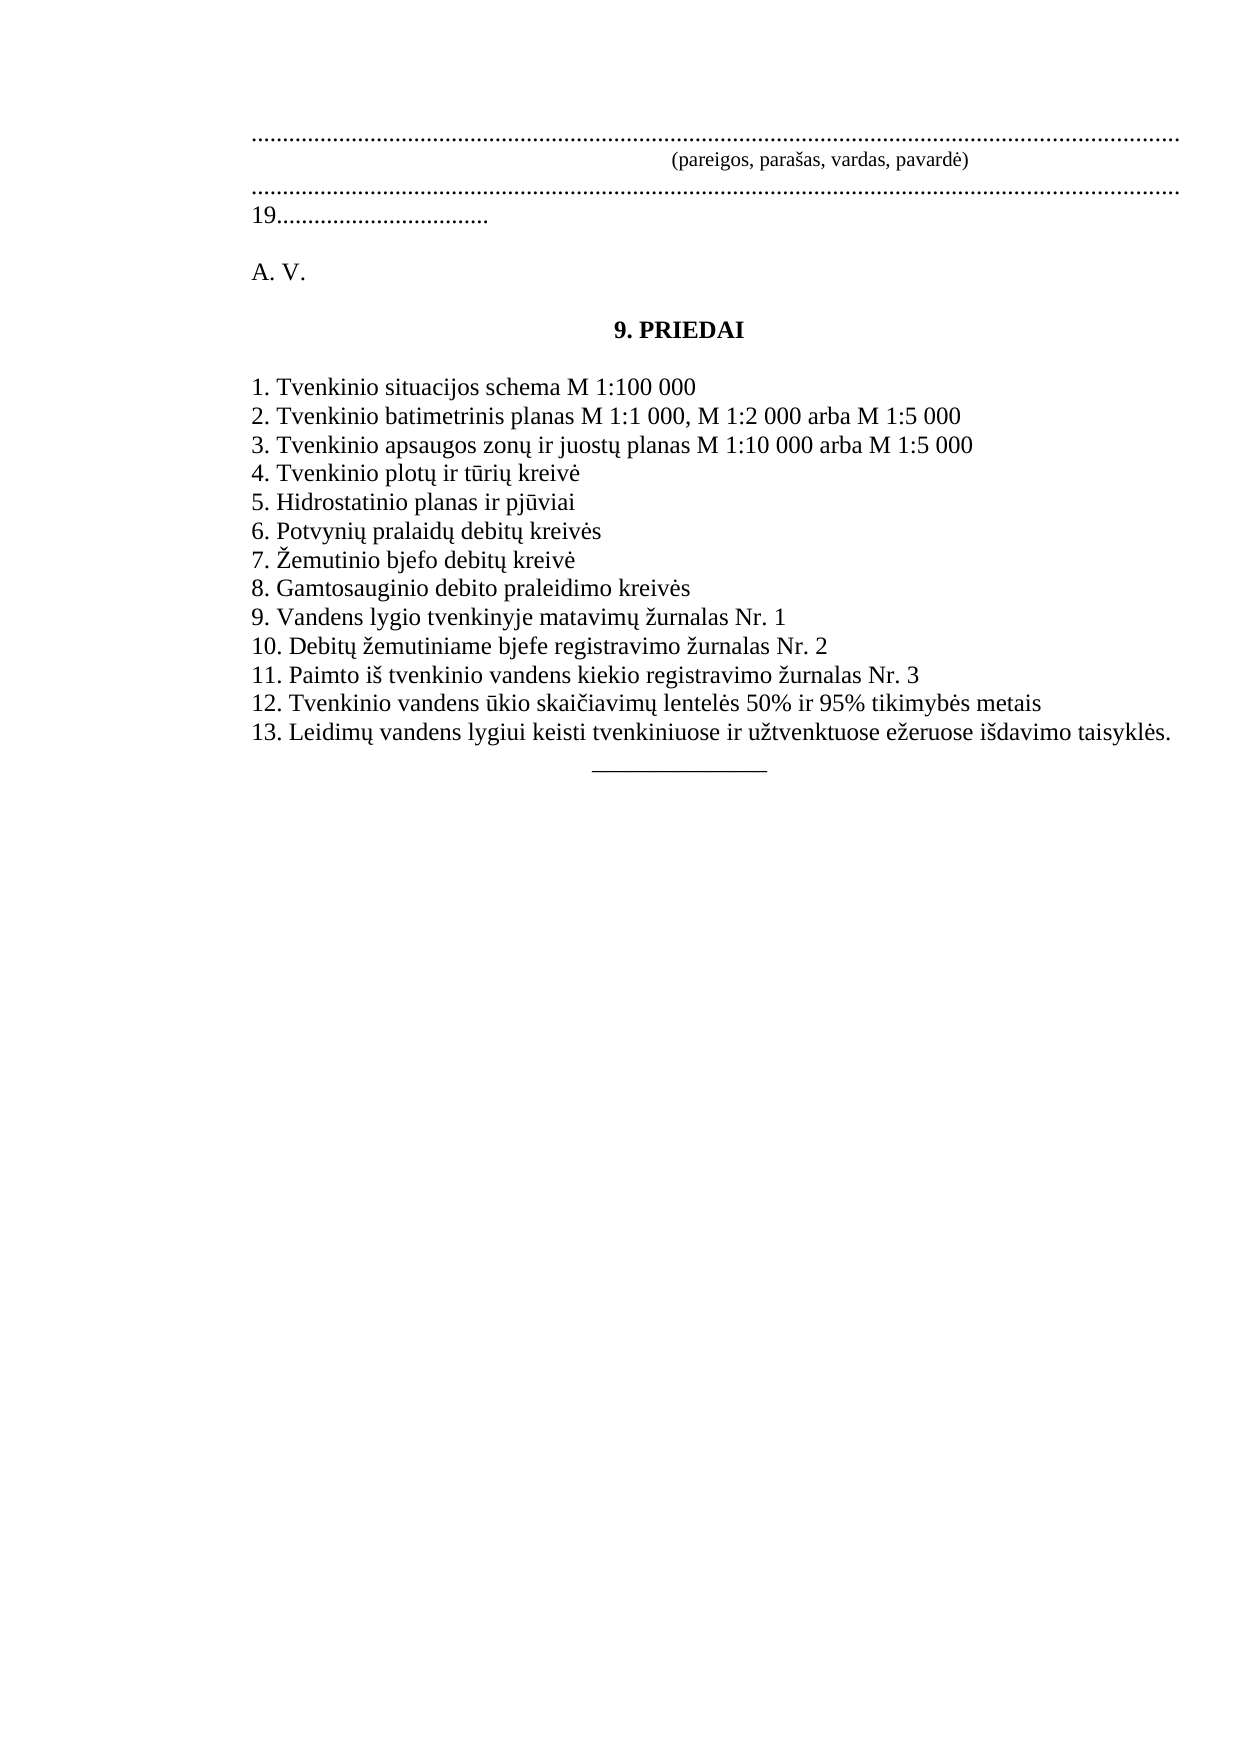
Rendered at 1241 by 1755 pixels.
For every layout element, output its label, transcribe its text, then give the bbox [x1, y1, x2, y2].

text 8. Gamtosauginio debito praleidimo kreivės [177, 573, 1181, 602]
text 3. Tvenkinio apsaugos zonų ir juostų planas M 1:10 000 arba M 1:5 000 [177, 430, 1181, 458]
text ______________ [177, 746, 1181, 775]
text 12. Tvenkinio vandens ūkio skaičiavimų lentelės 50% ir 95% tikimybės metais [177, 688, 1181, 717]
text 11. Paimto iš tvenkinio vandens kiekio registravimo žurnalas Nr. 3 [177, 660, 1181, 688]
text 9. PRIEDAI [177, 315, 1181, 343]
text 7. Žemutinio bjefo debitų kreivė [177, 545, 1181, 573]
text 9. Vandens lygio tvenkinyje matavimų žurnalas Nr. 1 [177, 602, 1181, 631]
text 2. Tvenkinio batimetrinis planas M 1:1 000, M 1:2 000 arba M 1:5 000 [177, 401, 1181, 430]
text 4. Tvenkinio plotų ir tūrių kreivė [177, 458, 1181, 487]
text 10. Debitų žemutiniame bjefe registravimo žurnalas Nr. 2 [177, 631, 1181, 660]
text 19.................................. [177, 200, 1181, 228]
text 1. Tvenkinio situacijos schema M 1:100 000 [177, 372, 1181, 401]
text 13. Leidimų vandens lygiui keisti tvenkiniuose ir užtvenktuose ežeruose išdavimo taisyklės. [177, 717, 1181, 746]
text (pareigos, parašas, vardas, pavardė) [177, 147, 1181, 171]
text 5. Hidrostatinio planas ir pjūviai [177, 487, 1181, 516]
text A. V. [177, 257, 1181, 286]
text 6. Potvynių pralaidų debitų kreivės [177, 516, 1181, 545]
